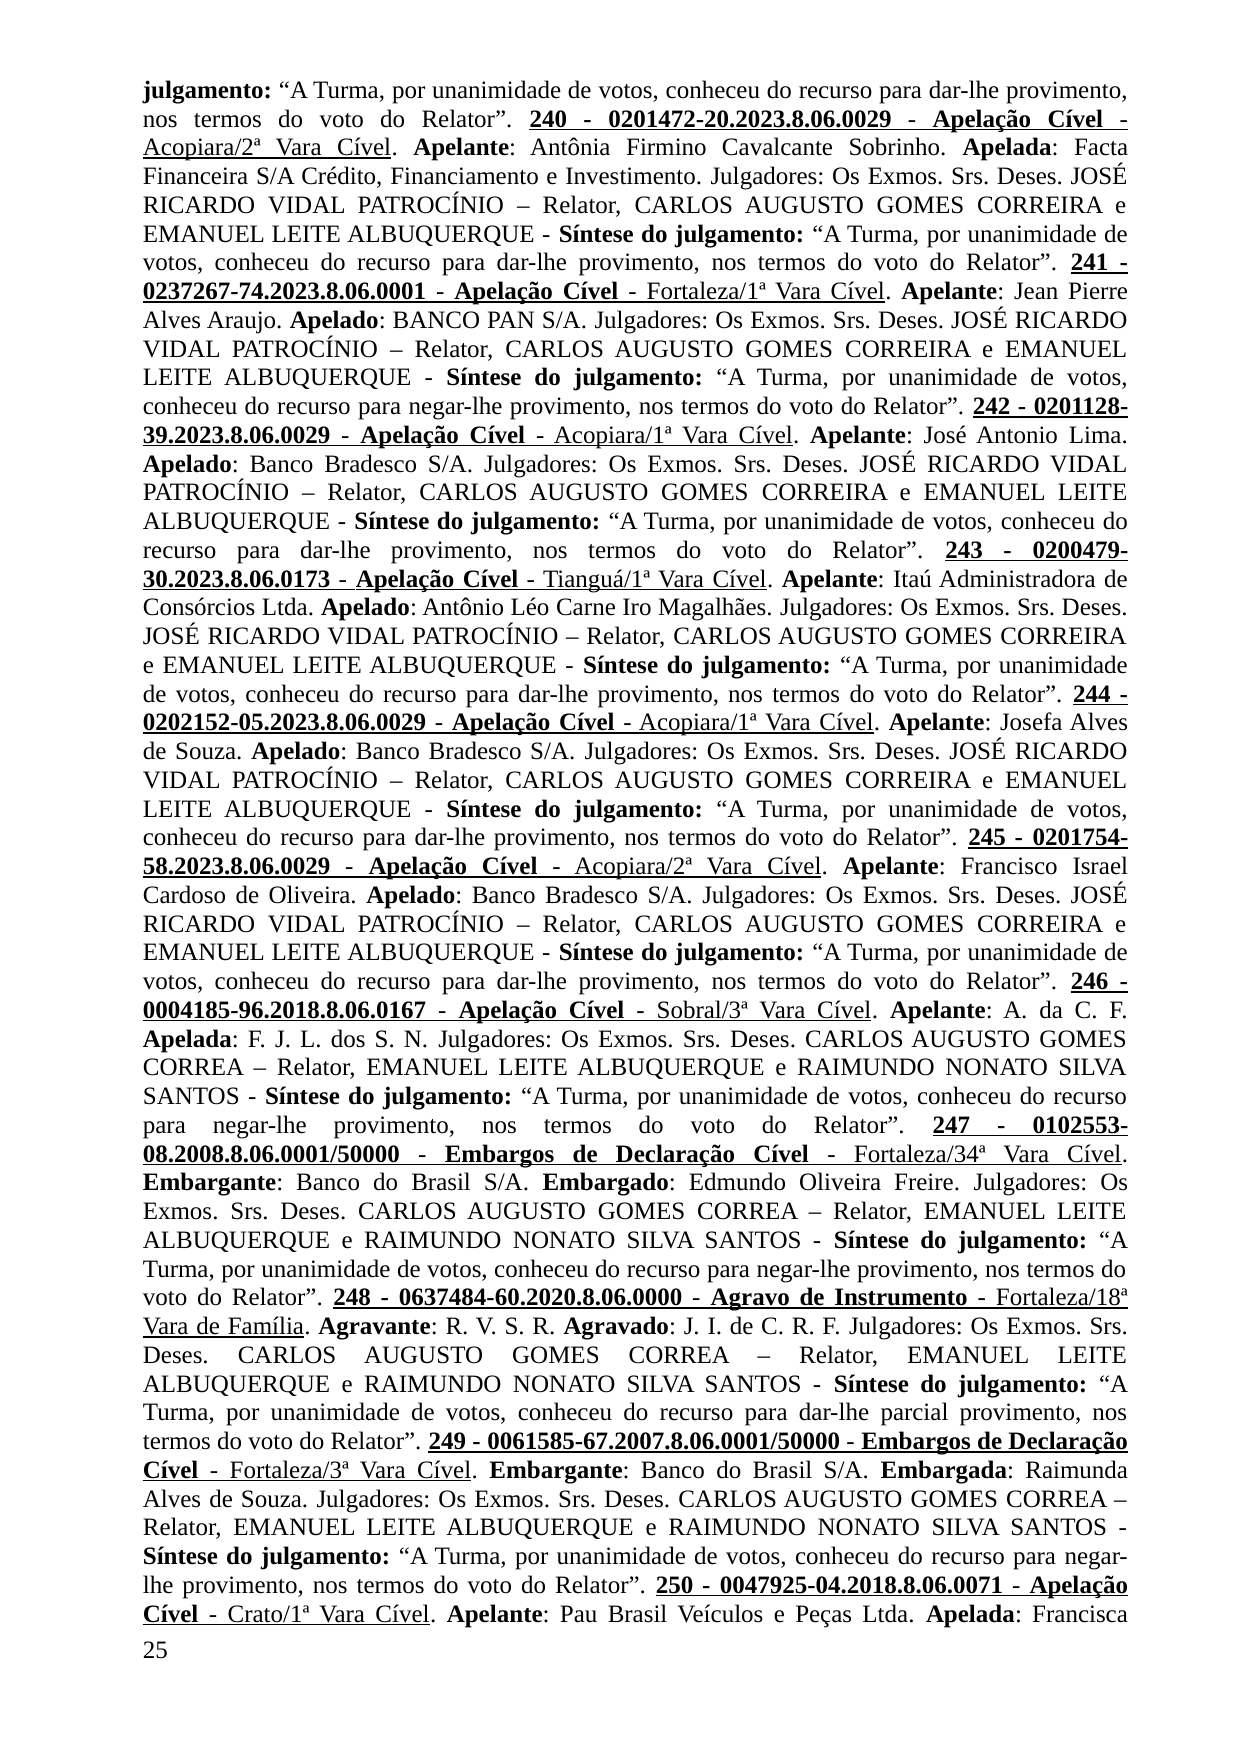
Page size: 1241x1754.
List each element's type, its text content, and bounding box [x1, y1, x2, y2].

text julgamento: “A Turma, por unanimidade de votos, conheceu do recurso para dar-lhe provimento, nos termos do voto do Relator”. 240 - 0201472-20.2023.8.06.0029 - Apelação Cível - Acopiara/2ª Vara Cível. Apelante: Antônia Firmino Cavalcante Sobrinho. Apelada: Facta Financeira S/A Crédito, Financiamento e Investimento. Julgadores: Os Exmos. Srs. Deses. JOSÉ RICARDO VIDAL PATROCÍNIO – Relator, CARLOS AUGUSTO GOMES CORREIRA e EMANUEL LEITE ALBUQUERQUE - Síntese do julgamento: “A Turma, por unanimidade de votos, conheceu do recurso para dar-lhe provimento, nos termos do voto do Relator”. 241 - 0237267-74.2023.8.06.0001 - Apelação Cível - Fortaleza/1ª Vara Cível. Apelante: Jean Pierre Alves Araujo. Apelado: BANCO PAN S/A. Julgadores: Os Exmos. Srs. Deses. JOSÉ RICARDO VIDAL PATROCÍNIO – Relator, CARLOS AUGUSTO GOMES CORREIRA e EMANUEL LEITE ALBUQUERQUE - Síntese do julgamento: “A Turma, por unanimidade de votos, conheceu do recurso para negar-lhe provimento, nos termos do voto do Relator”. 242 - 0201128-39.2023.8.06.0029 - Apelação Cível - Acopiara/1ª Vara Cível. Apelante: José Antonio Lima. Apelado: Banco Bradesco S/A. Julgadores: Os Exmos. Srs. Deses. JOSÉ RICARDO VIDAL PATROCÍNIO – Relator, CARLOS AUGUSTO GOMES CORREIRA e EMANUEL LEITE ALBUQUERQUE - Síntese do julgamento: “A Turma, por unanimidade de votos, conheceu do recurso para dar-lhe provimento, nos termos do voto do Relator”. 243 - 0200479-30.2023.8.06.0173 - Apelação Cível - Tianguá/1ª Vara Cível. Apelante: Itaú Administradora de Consórcios Ltda. Apelado: Antônio Léo Carne Iro Magalhães. Julgadores: Os Exmos. Srs. Deses. JOSÉ RICARDO VIDAL PATROCÍNIO – Relator, CARLOS AUGUSTO GOMES CORREIRA e EMANUEL LEITE ALBUQUERQUE - Síntese do julgamento: “A Turma, por unanimidade de votos, conheceu do recurso para dar-lhe provimento, nos termos do voto do Relator”. 244 - 0202152-05.2023.8.06.0029 - Apelação Cível - Acopiara/1ª Vara Cível. Apelante: Josefa Alves de Souza. Apelado: Banco Bradesco S/A. Julgadores: Os Exmos. Srs. Deses. JOSÉ RICARDO VIDAL PATROCÍNIO – Relator, CARLOS AUGUSTO GOMES CORREIRA e EMANUEL LEITE ALBUQUERQUE - Síntese do julgamento: “A Turma, por unanimidade de votos, conheceu do recurso para dar-lhe provimento, nos termos do voto do Relator”. 245 - 0201754-58.2023.8.06.0029 - Apelação Cível - Acopiara/2ª Vara Cível. Apelante: Francisco Israel Cardoso de Oliveira. Apelado: Banco Bradesco S/A. Julgadores: Os Exmos. Srs. Deses. JOSÉ RICARDO VIDAL PATROCÍNIO – Relator, CARLOS AUGUSTO GOMES CORREIRA e EMANUEL LEITE ALBUQUERQUE - Síntese do julgamento: “A Turma, por unanimidade de votos, conheceu do recurso para dar-lhe provimento, nos termos do voto do Relator”. 246 - 0004185-96.2018.8.06.0167 - Apelação Cível - Sobral/3ª Vara Cível. Apelante: A. da C. F. Apelada: F. J. L. dos S. N. Julgadores: Os Exmos. Srs. Deses. CARLOS AUGUSTO GOMES CORREA – Relator, EMANUEL LEITE ALBUQUERQUE e RAIMUNDO NONATO SILVA SANTOS - Síntese do julgamento: “A Turma, por unanimidade de votos, conheceu do recurso para negar-lhe provimento, nos termos do voto do Relator”. 247 - 0102553-08.2008.8.06.0001/50000 - Embargos de Declaração Cível - Fortaleza/34ª Vara Cível. Embargante: Banco do Brasil S/A. Embargado: Edmundo Oliveira Freire. Julgadores: Os Exmos. Srs. Deses. CARLOS AUGUSTO GOMES CORREA – Relator, EMANUEL LEITE ALBUQUERQUE e RAIMUNDO NONATO SILVA SANTOS - Síntese do julgamento: “A Turma, por unanimidade de votos, conheceu do recurso para negar-lhe provimento, nos termos do voto do Relator”. 248 - 0637484-60.2020.8.06.0000 - Agravo de Instrumento - Fortaleza/18ª Vara de Família. Agravante: R. V. S. R. Agravado: J. I. de C. R. F. Julgadores: Os Exmos. Srs. Deses. CARLOS AUGUSTO GOMES CORREA – Relator, EMANUEL LEITE ALBUQUERQUE e RAIMUNDO NONATO SILVA SANTOS - Síntese do julgamento: “A Turma, por unanimidade de votos, conheceu do recurso para dar-lhe parcial provimento, nos termos do voto do Relator”. 249 - 0061585-67.2007.8.06.0001/50000 - Embargos de Declaração Cível - Fortaleza/3ª Vara Cível. Embargante: Banco do Brasil S/A. Embargada: Raimunda Alves de Souza. Julgadores: Os Exmos. Srs. Deses. CARLOS AUGUSTO GOMES CORREA – Relator, EMANUEL LEITE ALBUQUERQUE e RAIMUNDO NONATO SILVA SANTOS - Síntese do julgamento: “A Turma, por unanimidade de votos, conheceu do recurso para negar-lhe provimento, nos termos do voto do Relator”. 250 - 0047925-04.2018.8.06.0071 - Apelação Cível - Crato/1ª Vara Cível. Apelante: Pau Brasil Veículos e Peças Ltda. Apelada: Francisca [143, 75, 1128, 1627]
